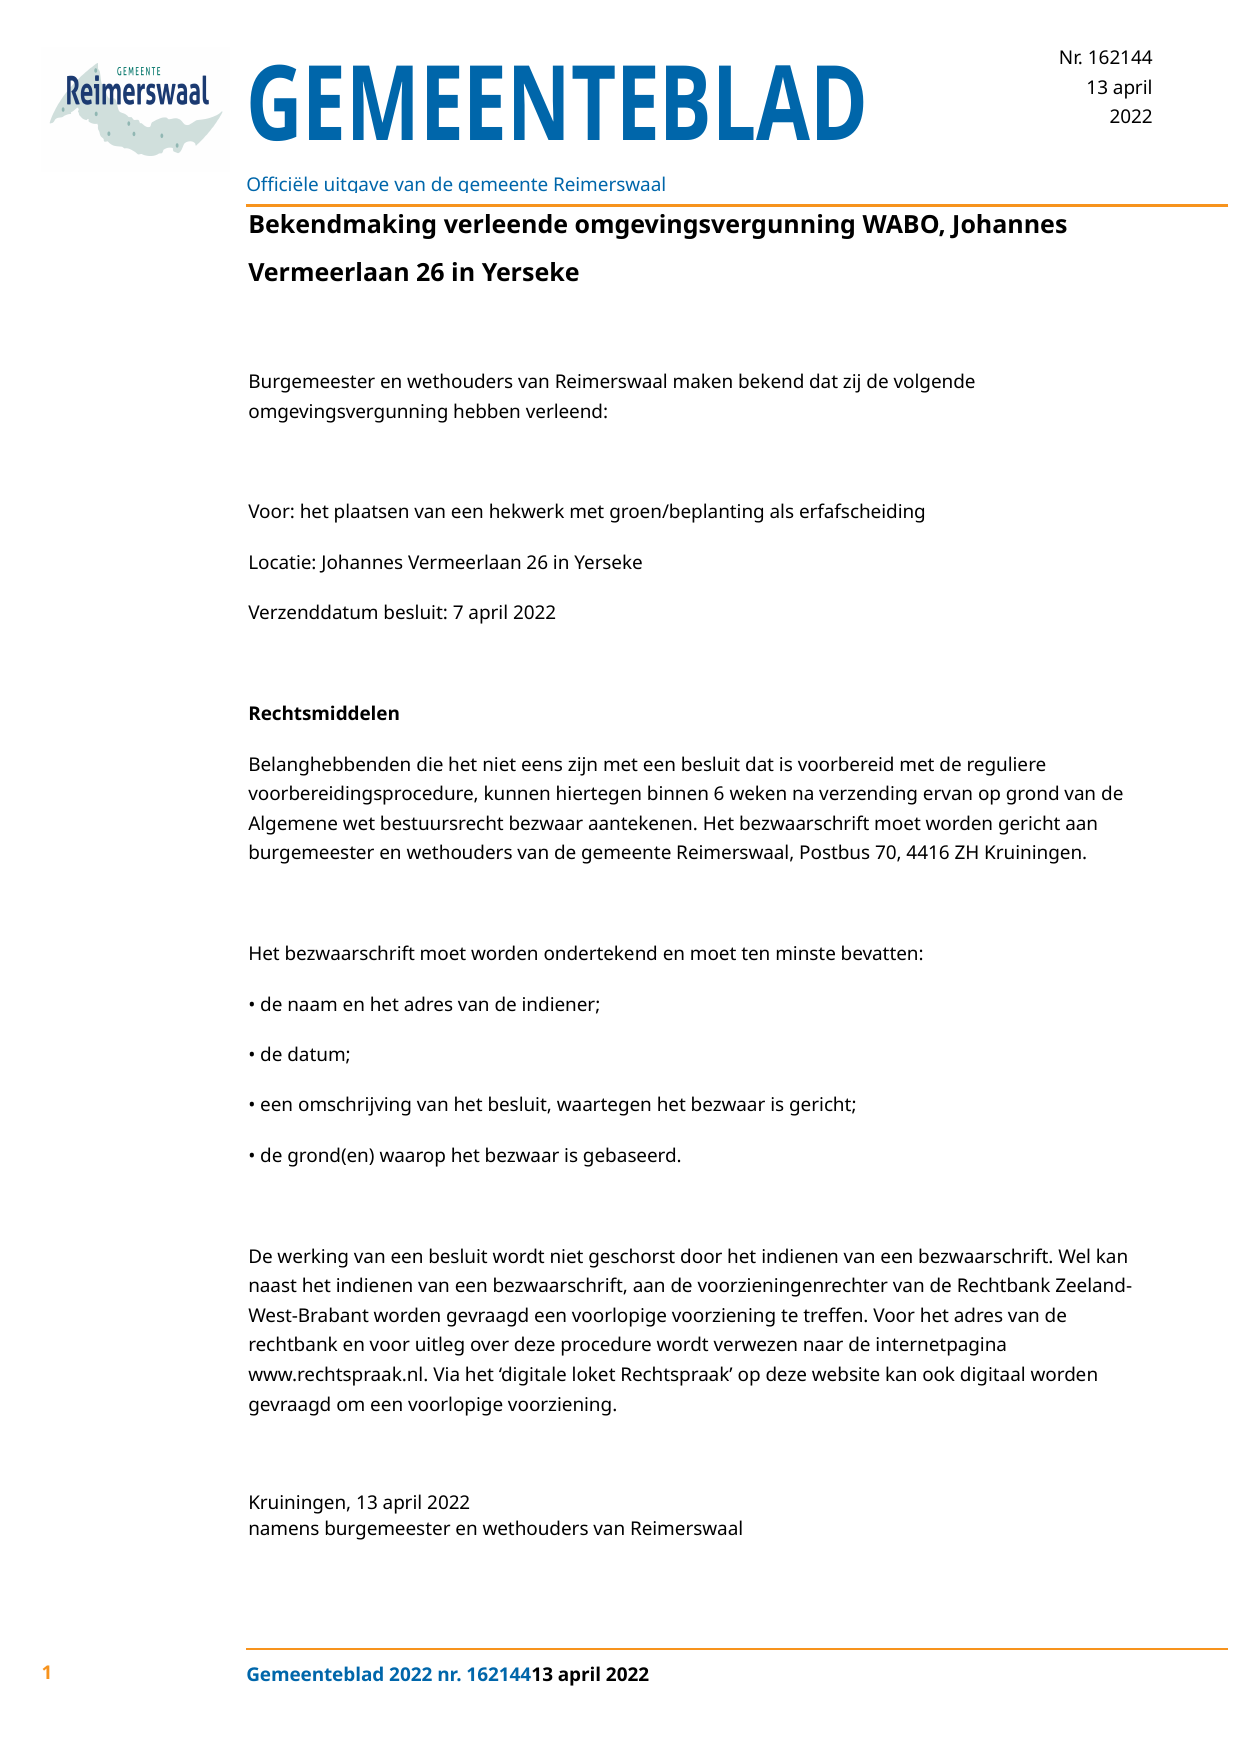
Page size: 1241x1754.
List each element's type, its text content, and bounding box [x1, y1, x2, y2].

text Bekendmaking verleende omgevingsvergunning WABO, Johannes Vermeerlaan 26 in Yerseke [248, 207, 1152, 288]
text Voor: het plaatsen van een hekwerk met groen/beplanting als erfafscheiding [248, 499, 1152, 524]
text Belanghebbenden die het niet eens zijn met een besluit dat is voorbereid met de reguliere voorbereidingsprocedure, kunnen hiertegen binnen 6 weken na verzending ervan op grond van de Algemene wet bestuursrecht bezwaar aantekenen. Het bezwaarschrift moet worden gericht aan burgemeester en wethouders van de gemeente Reimerswaal, Postbus 70, 4416 ZH Kruiningen. [248, 751, 1152, 865]
text De werking van een besluit wordt niet geschorst door het indienen van een bezwaarschrift. Wel kan naast het indienen van een bezwaarschrift, aan de voorzieningenrechter van de Rechtbank Zeeland-West-Brabant worden gevraagd een voorlopige voorziening te treffen. Voor het adres van de rechtbank en voor uitleg over deze procedure wordt verwezen naar de internetpagina www.rechtspraak.nl. Via het ‘digitale loket Rechtspraak’ op deze website kan ook digitaal worden gevraagd om een voorlopige voorziening. [248, 1243, 1152, 1417]
text • de naam en het adres van de indiener; [248, 991, 1152, 1017]
picture [41, 47, 231, 172]
text Rechtsmiddelen [248, 700, 1152, 726]
text Kruiningen, 13 april 2022 [248, 1489, 1152, 1515]
text Burgemeester en wethouders van Reimerswaal maken bekend dat zij de volgende omgevingsvergunning hebben verleend: [248, 368, 1152, 424]
text • de datum; [248, 1041, 1152, 1067]
text Locatie: Johannes Vermeerlaan 26 in Yerseke [248, 549, 1152, 575]
text Verzenddatum besluit: 7 april 2022 [248, 599, 1152, 625]
text namens burgemeester en wethouders van Reimerswaal [248, 1515, 1152, 1541]
text • de grond(en) waarop het bezwaar is gebaseerd. [248, 1142, 1152, 1168]
text Het bezwaarschrift moet worden ondertekend en moet ten minste bevatten: [248, 940, 1152, 966]
text • een omschrijving van het besluit, waartegen het bezwaar is gericht; [248, 1092, 1152, 1117]
